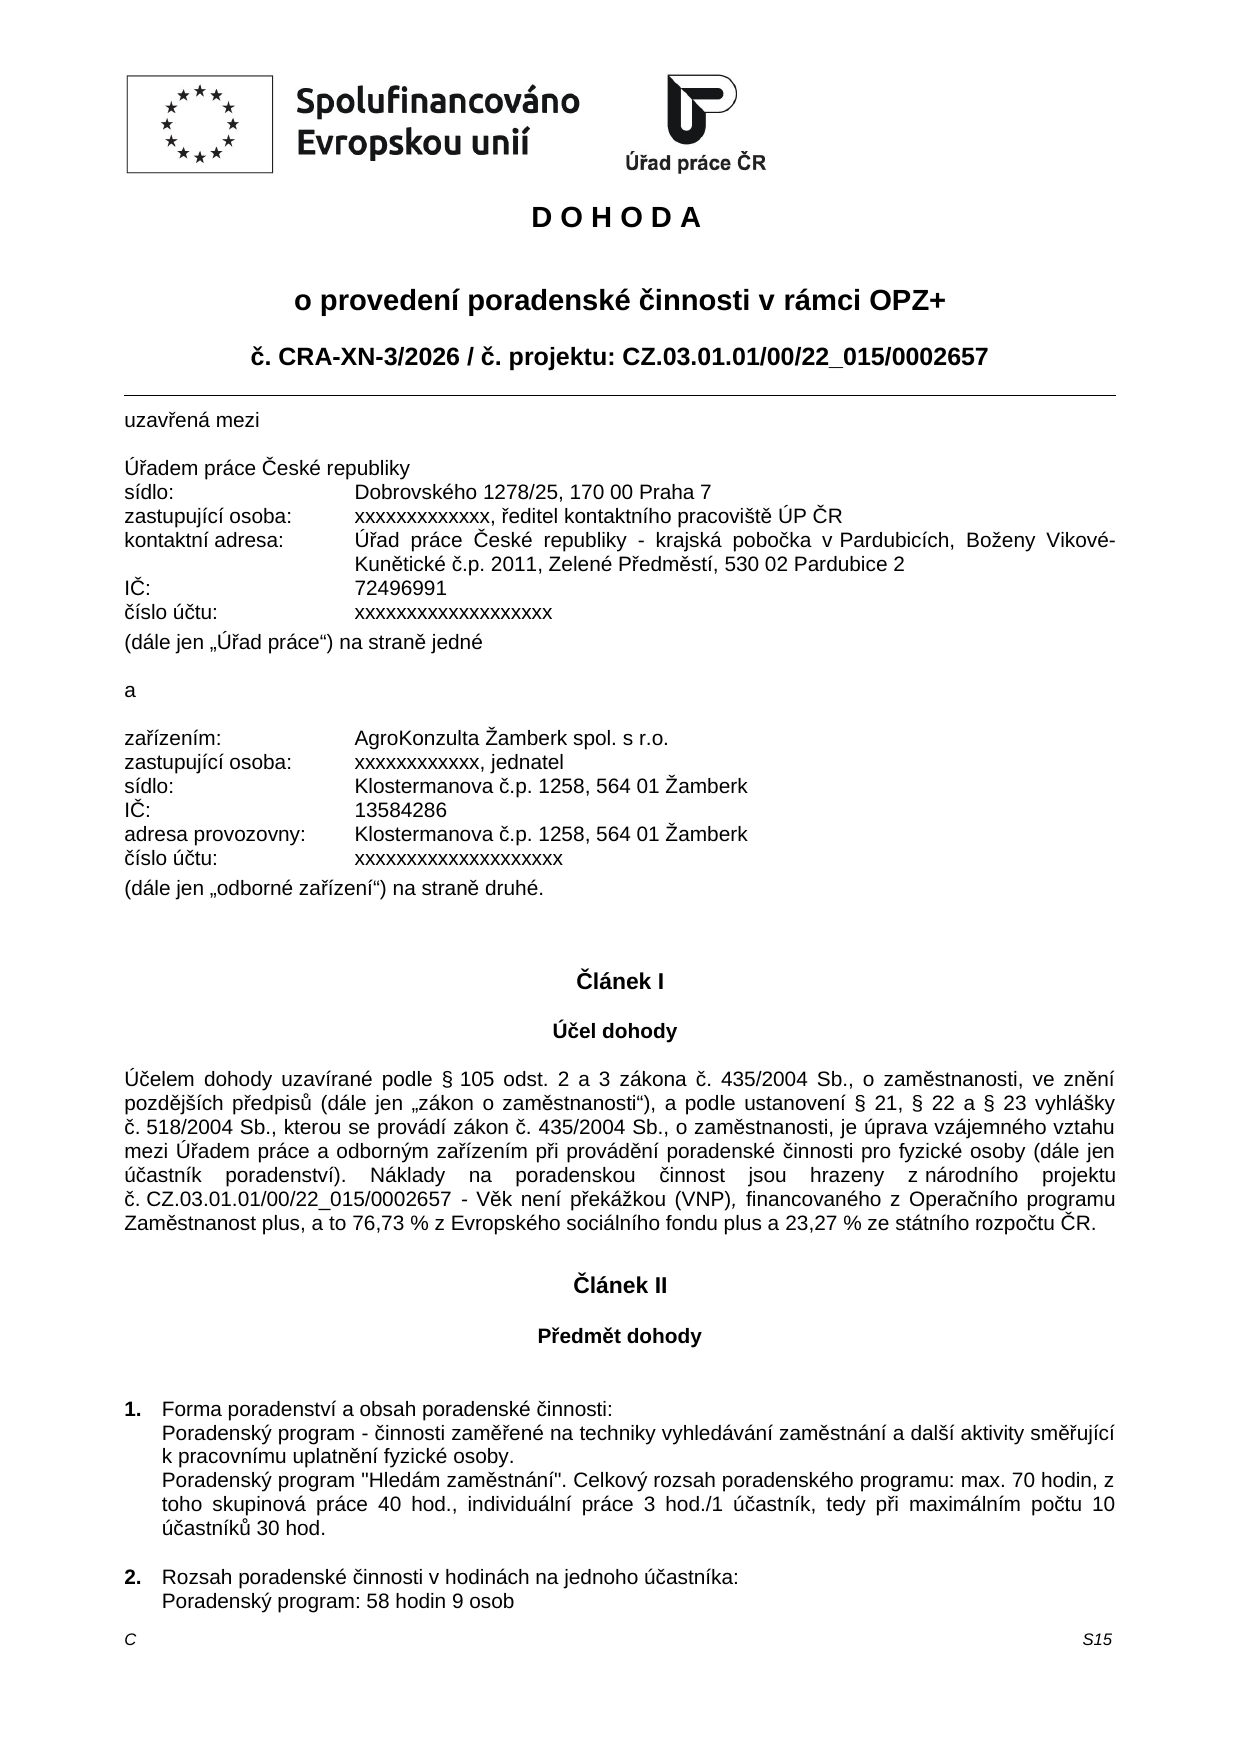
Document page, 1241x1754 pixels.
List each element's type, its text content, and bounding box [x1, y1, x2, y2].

text D O H O D A [124, 200, 1116, 233]
text Článek II [124, 1272, 1116, 1298]
text IČ: 13584286 [124, 798, 1116, 822]
text č. CRA-XN-3/2026 / č. projektu: CZ.03.01.01/00/22_015/0002657 [124, 342, 1116, 371]
text o provedení poradenské činnosti v rámci OPZ+ [124, 283, 1116, 317]
text (dále jen „odborné zařízení“) na straně druhé. [124, 876, 1116, 900]
text (dále jen „Úřad práce“) na straně jedné [124, 630, 1116, 654]
text zastupující osoba: xxxxxxxxxxxx, jednatel [124, 750, 1116, 774]
text Poradenský program "Hledám zaměstnání". Celkový rozsah poradenského programu: max. 70 hodin, z toho skupinová práce 40 hod., individuální práce 3 hod./1 účastník, tedy při maximálním počtu 10 účastníků 30 hod. [162, 1468, 1116, 1540]
text adresa provozovny: Klostermanova č.p. 1258, 564 01 Žamberk [124, 822, 1116, 846]
text sídlo: Klostermanova č.p. 1258, 564 01 Žamberk [124, 774, 1116, 798]
text Poradenský program: 58 hodin 9 osob [162, 1589, 1116, 1613]
text číslo účtu: xxxxxxxxxxxxxxxxxxx [124, 600, 1116, 624]
text Účel dohody [124, 1019, 1116, 1043]
text Účelem dohody uzavírané podle § 105 odst. 2 a 3 zákona č. 435/2004 Sb., o zaměstnanosti, ve znění pozdějších předpisů (dále jen „zákon o zaměstnanosti“), a podle ustanovení § 21, § 22 a § 23 vyhlášky č. 518/2004 Sb., kterou se provádí zákon č. 435/2004 Sb., o zaměstnanosti, je úprava vzájemného vztahu mezi Úřadem práce a odborným zařízením při provádění poradenské činnosti pro fyzické osoby (dále jen účastník poradenství). Náklady na poradenskou činnost jsou hrazeny z národního projektu č. CZ.03.01.01/00/22_015/0002657 - Věk není překážkou (VNP), financovaného z Operačního programu Zaměstnanost plus, a to 76,73 % z Evropského sociálního fondu plus a 23,27 % ze státního rozpočtu ČR. [124, 1067, 1116, 1234]
text Článek I [124, 968, 1116, 994]
text a [124, 678, 1116, 702]
text Úřadem práce České republiky [124, 456, 1116, 480]
text IČ: 72496991 [124, 576, 1116, 600]
list Forma poradenství a obsah poradenské činnosti: [124, 1396, 1116, 1420]
text Předmět dohody [124, 1323, 1116, 1347]
list Rozsah poradenské činnosti v hodinách na jednoho účastníka: [124, 1565, 1116, 1589]
text kontaktní adresa: Úřad práce České republiky - krajská pobočka v Pardubicích, Boženy Vikové-Kunětické č.p. 2011, Zelené Předměstí, 530 02 Pardubice 2 [124, 528, 1116, 576]
text zařízením: AgroKonzulta Žamberk spol. s r.o. [124, 726, 1116, 750]
text číslo účtu: xxxxxxxxxxxxxxxxxxxx [124, 846, 1116, 870]
text Poradenský program - činnosti zaměřené na techniky vyhledávání zaměstnání a další aktivity směřující k pracovnímu uplatnění fyzické osoby. [162, 1420, 1116, 1468]
text zastupující osoba: xxxxxxxxxxxxx, ředitel kontaktního pracoviště ÚP ČR [124, 504, 1116, 528]
text sídlo: Dobrovského 1278/25, 170 00 Praha 7 [124, 480, 1116, 504]
text uzavřená mezi [124, 396, 1116, 432]
